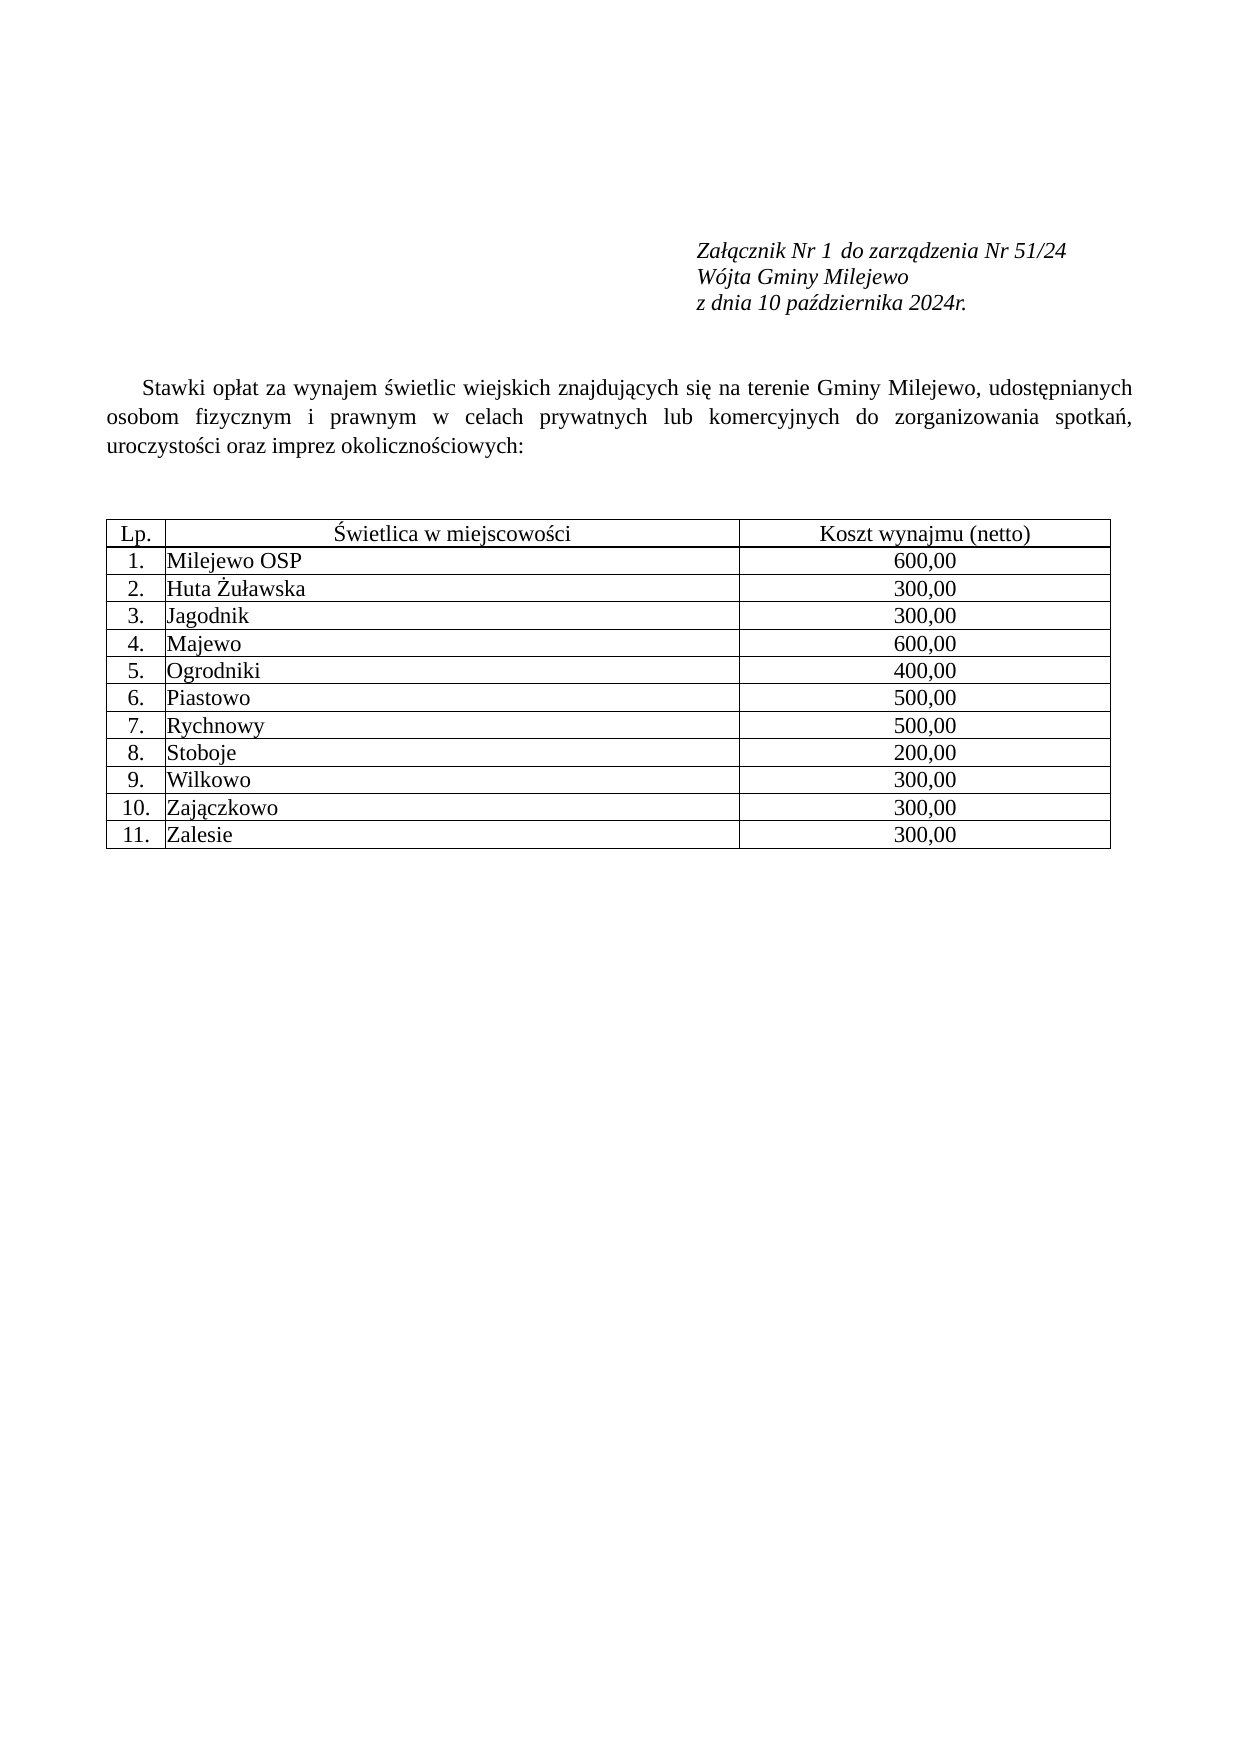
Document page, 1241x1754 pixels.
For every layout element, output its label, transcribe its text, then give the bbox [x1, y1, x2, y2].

table_header Lp. [107, 520, 165, 546]
table_cell 500,00 [740, 684, 1110, 711]
text Stawki opłat za wynajem świetlic wiejskich znajdujących się na terenie Gminy Milejewo, udostępnianych osobom fizycznym i prawnym w celach prywatnych lub komercyjnych do zorganizowania spotkań, uroczystości oraz imprez okolicznościowych: [106, 374, 1134, 458]
table_cell 3. [107, 602, 165, 628]
table_cell Huta Żuławska [166, 575, 739, 601]
table_cell Stoboje [166, 739, 739, 766]
table_cell Rychnowy [166, 712, 739, 738]
table_cell 400,00 [740, 657, 1110, 683]
table_cell Piastowo [166, 684, 739, 711]
table_header Koszt wynajmu (netto) [740, 520, 1110, 546]
table_cell 2. [107, 575, 165, 601]
table_cell 300,00 [740, 794, 1110, 820]
table_cell 300,00 [740, 821, 1110, 848]
table_cell 200,00 [740, 739, 1110, 766]
table_cell 8. [107, 739, 165, 766]
table_cell 600,00 [740, 630, 1110, 656]
table_cell Zajączkowo [166, 794, 739, 820]
table_cell 11. [107, 821, 165, 848]
table_cell 5. [107, 657, 165, 683]
table_cell Majewo [166, 630, 739, 656]
table_cell Wilkowo [166, 767, 739, 793]
table_cell Jagodnik [166, 602, 739, 628]
table_cell 10. [107, 794, 165, 820]
table_header Świetlica w miejscowości [166, 520, 739, 546]
table_cell 300,00 [740, 602, 1110, 628]
table_cell 300,00 [740, 767, 1110, 793]
table_cell 600,00 [740, 548, 1110, 574]
table_cell 300,00 [740, 575, 1110, 601]
table_cell 7. [107, 712, 165, 738]
table_cell Milejewo OSP [166, 548, 739, 574]
table_cell 500,00 [740, 712, 1110, 738]
table_cell 9. [107, 767, 165, 793]
table_cell 4. [107, 630, 165, 656]
table_cell 1. [107, 548, 165, 574]
table_cell Ogrodniki [166, 657, 739, 683]
text Załącznik Nr 1 do zarządzenia Nr 51/24 Wójta Gminy Milejewo z dnia 10 października 2024r. [696, 237, 1134, 316]
table_cell 6. [107, 684, 165, 711]
table_cell Zalesie [166, 821, 739, 848]
